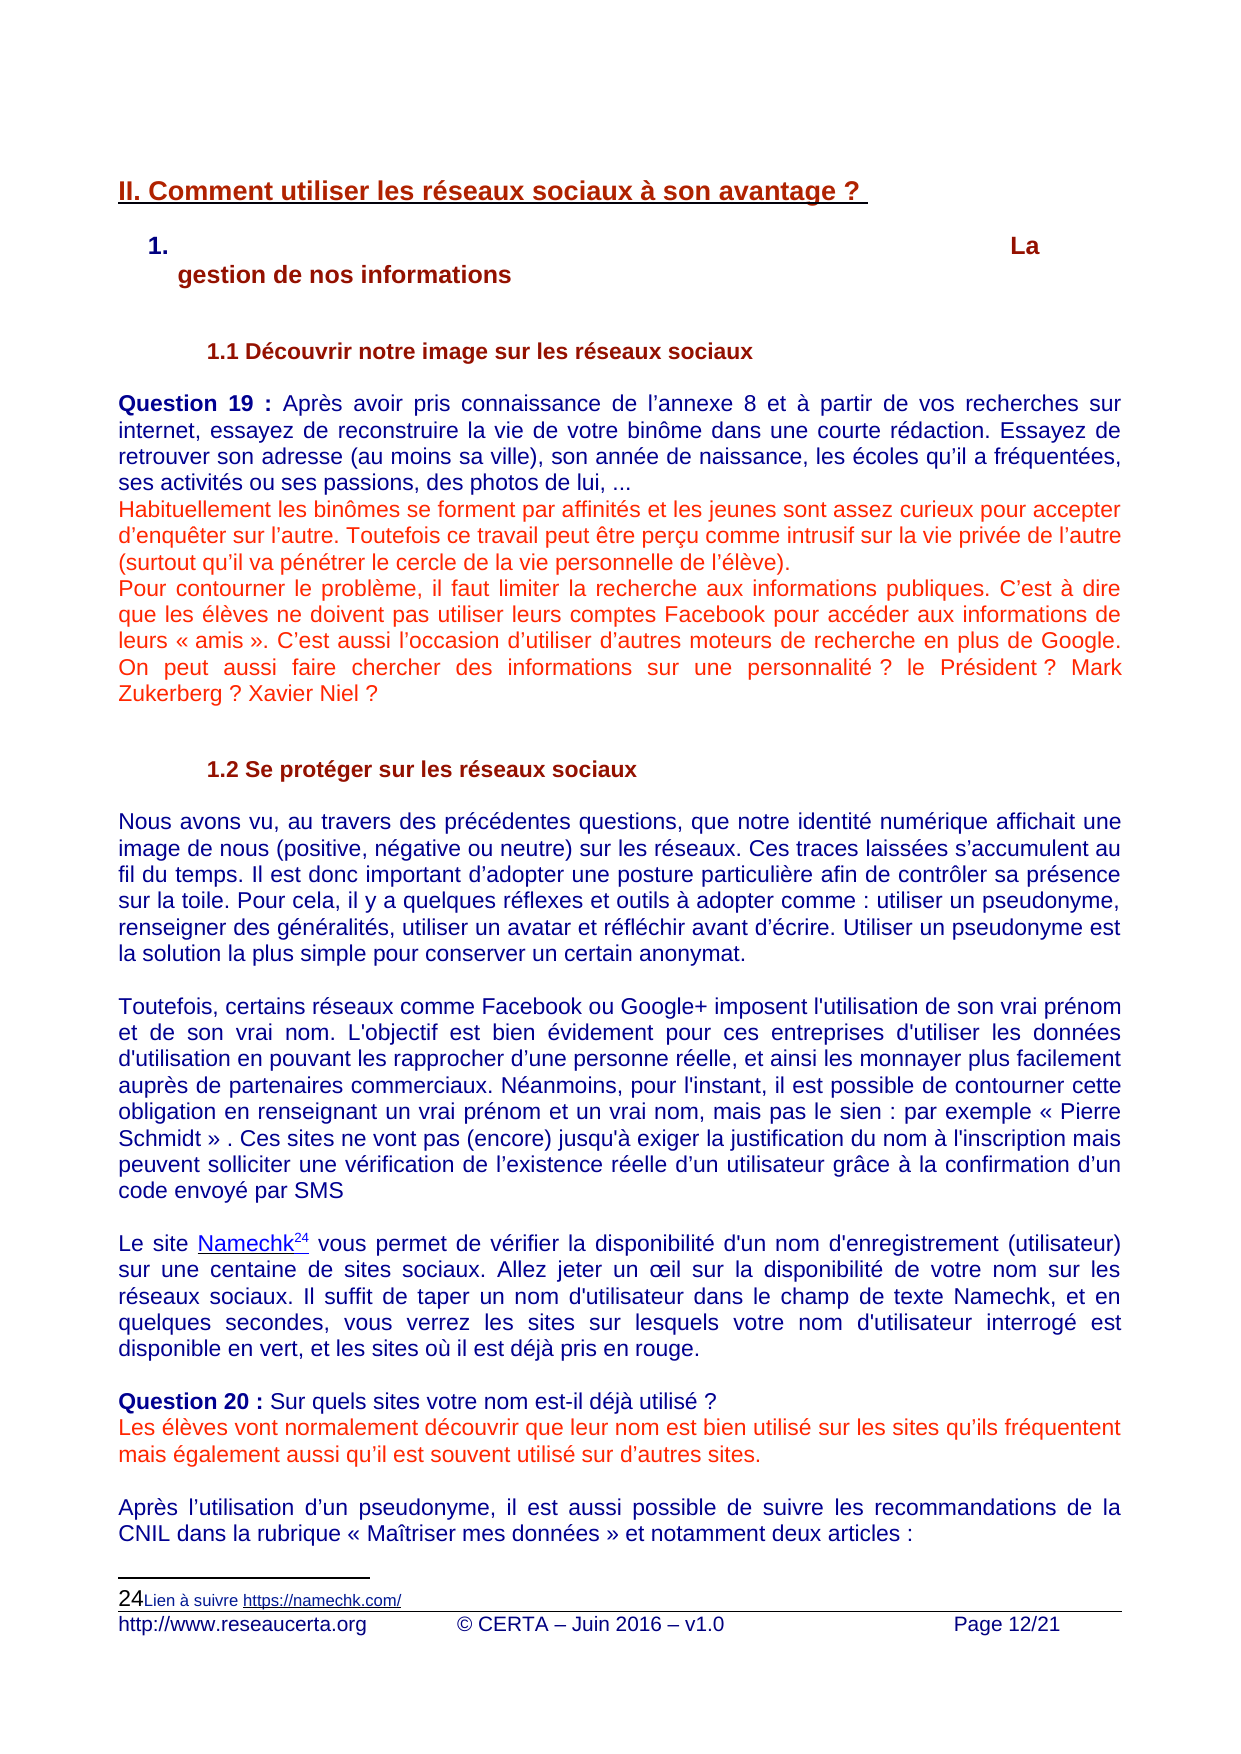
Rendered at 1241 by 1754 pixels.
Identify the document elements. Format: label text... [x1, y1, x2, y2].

list 1 Découvrir notre image sur les réseaux sociaux [207, 338, 1122, 364]
text Question 19 : Après avoir pris connaissance de l’annexe 8 et à partir de vos recherches sur internet, essayez de reconstruire la vie de votre binôme dans une courte rédaction. Essayez de retrouver son adresse (au moins sa ville), son année de naissance, les écoles qu’il a fréquentées, ses activités ou ses passions, des photos de lui, ... [118, 390, 1122, 496]
text Lien à suivre https://namechk.com/ [118, 1584, 1122, 1611]
list 2 Se protéger sur les réseaux sociaux [207, 756, 1122, 782]
text Question 20 : Sur quels sites votre nom est-il déjà utilisé ? [118, 1388, 1122, 1414]
text II. Comment utiliser les réseaux sociaux à son avantage ? [118, 175, 1122, 206]
text Nous avons vu, au travers des précédentes questions, que notre identité numérique affichait une image de nous (positive, négative ou neutre) sur les réseaux. Ces traces laissées s’accumulent au fil du temps. Il est donc important d’adopter une posture particulière afin de contrôler sa présence sur la toile. Pour cela, il y a quelques réflexes et outils à adopter comme : utiliser un pseudonyme, renseigner des généralités, utiliser un avatar et réfléchir avant d’écrire. Utiliser un pseudonyme est la solution la plus simple pour conserver un certain anonymat. [118, 808, 1122, 966]
list La gestion de nos informations [148, 231, 1122, 289]
text Après l’utilisation d’un pseudonyme, il est aussi possible de suivre les recommandations de la CNIL dans la rubrique « Maîtriser mes données » et notamment deux articles : [118, 1493, 1122, 1546]
text Pour contourner le problème, il faut limiter la recherche aux informations publiques. C’est à dire que les élèves ne doivent pas utiliser leurs comptes Facebook pour accéder aux informations de leurs « amis ». C’est aussi l’occasion d’utiliser d’autres moteurs de recherche en plus de Google. On peut aussi faire chercher des informations sur une personnalité ? le Président ? Mark Zukerberg ? Xavier Niel ? [118, 575, 1122, 707]
text Habituellement les binômes se forment par affinités et les jeunes sont assez curieux pour accepter d’enquêter sur l’autre. Toutefois ce travail peut être perçu comme intrusif sur la vie privée de l’autre (surtout qu’il va pénétrer le cercle de la vie personnelle de l’élève). [118, 496, 1122, 575]
text Toutefois, certains réseaux comme Facebook ou Google+ imposent l'utilisation de son vrai prénom et de son vrai nom. L'objectif est bien évidement pour ces entreprises d'utiliser les données d'utilisation en pouvant les rapprocher d’une personne réelle, et ainsi les monnayer plus facilement auprès de partenaires commerciaux. Néanmoins, pour l'instant, il est possible de contourner cette obligation en renseignant un vrai prénom et un vrai nom, mais pas le sien : par exemple « Pierre Schmidt » . Ces sites ne vont pas (encore) jusqu'à exiger la justification du nom à l'inscription mais peuvent solliciter une vérification de l’existence réelle d’un utilisateur grâce à la confirmation d’un code envoyé par SMS [118, 993, 1122, 1203]
text Le site Namechk vous permet de vérifier la disponibilité d'un nom d'enregistrement (utilisateur) sur une centaine de sites sociaux. Allez jeter un œil sur la disponibilité de votre nom sur les réseaux sociaux. Il suffit de taper un nom d'utilisateur dans le champ de texte Namechk, et en quelques secondes, vous verrez les sites sur lesquels votre nom d'utilisateur interrogé est disponible en vert, et les sites où il est déjà pris en rouge. [118, 1230, 1122, 1362]
text Les élèves vont normalement découvrir que leur nom est bien utilisé sur les sites qu’ils fréquentent mais également aussi qu’il est souvent utilisé sur d’autres sites. [118, 1414, 1122, 1467]
